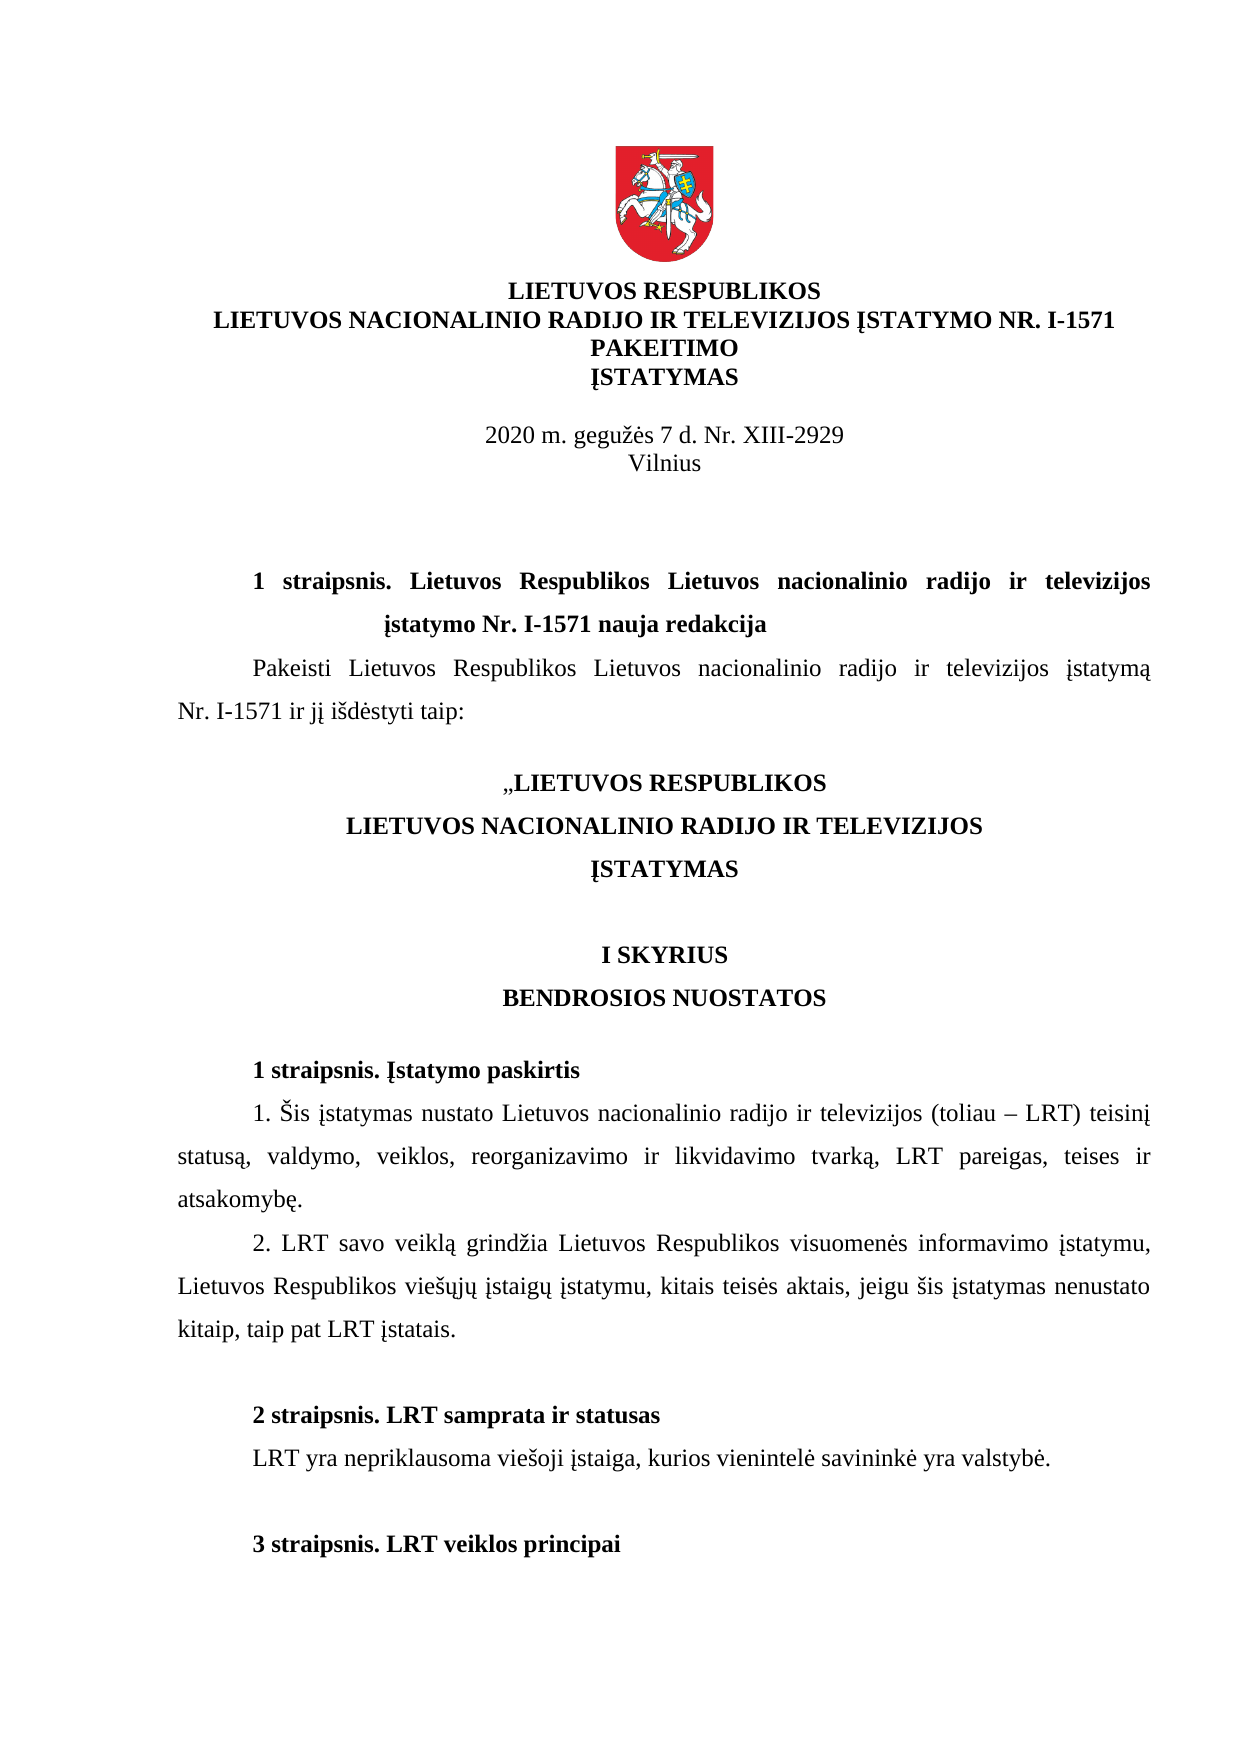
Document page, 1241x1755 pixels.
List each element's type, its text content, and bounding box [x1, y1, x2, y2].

text 1. Šis įstatymas nustato Lietuvos nacionalinio radijo ir televizijos (toliau – LRT) teisinį statusą, valdymo, veiklos, reorganizavimo ir likvidavimo tvarką, LRT pareigas, teises ir atsakomybę. [177, 1098, 1152, 1213]
text 2 straipsnis. LRT samprata ir statusas [177, 1400, 1152, 1429]
text 1 straipsnis. Lietuvos Respublikos Lietuvos nacionalinio radijo ir televizijos įstatymo Nr. I-1571 nauja redakcija [252, 566, 1152, 638]
text Vilnius [177, 448, 1152, 477]
text BENDROSIOS NUOSTATOS [177, 983, 1152, 1012]
text 3 straipsnis. LRT veiklos principai [177, 1529, 1152, 1558]
text ĮSTATYMAS [177, 362, 1152, 391]
text I SKYRIUS [177, 940, 1152, 969]
text 1 straipsnis. Įstatymo paskirtis [177, 1055, 1152, 1084]
text Pakeisti Lietuvos Respublikos Lietuvos nacionalinio radijo ir televizijos įstatymą Nr. I‑1571 ir jį išdėstyti taip: [177, 653, 1152, 724]
text 2020 m. gegužės 7 d. Nr. XIII-2929 [177, 420, 1152, 448]
text LIETUVOS RESPUBLIKOS [177, 276, 1152, 305]
text 2. LRT savo veiklą grindžia Lietuvos Respublikos visuomenės informavimo įstatymu, Lietuvos Respublikos viešųjų įstaigų įstatymu, kitais teisės aktais, jeigu šis įstatymas nenustato kitaip, taip pat LRT įstatais. [177, 1228, 1152, 1343]
text LRT yra nepriklausoma viešoji įstaiga, kurios vienintelė savininkė yra valstybė. [177, 1443, 1152, 1472]
text LIETUVOS NACIONALINIO RADIJO IR TELEVIZIJOS ĮSTATYMO NR. I-1571 PAKEITIMO [177, 305, 1152, 362]
text ĮSTATYMAS [177, 854, 1152, 883]
text „LIETUVOS RESPUBLIKOS [177, 768, 1152, 796]
text LIETUVOS NACIONALINIO RADIJO IR TELEVIZIJOS [177, 811, 1152, 839]
